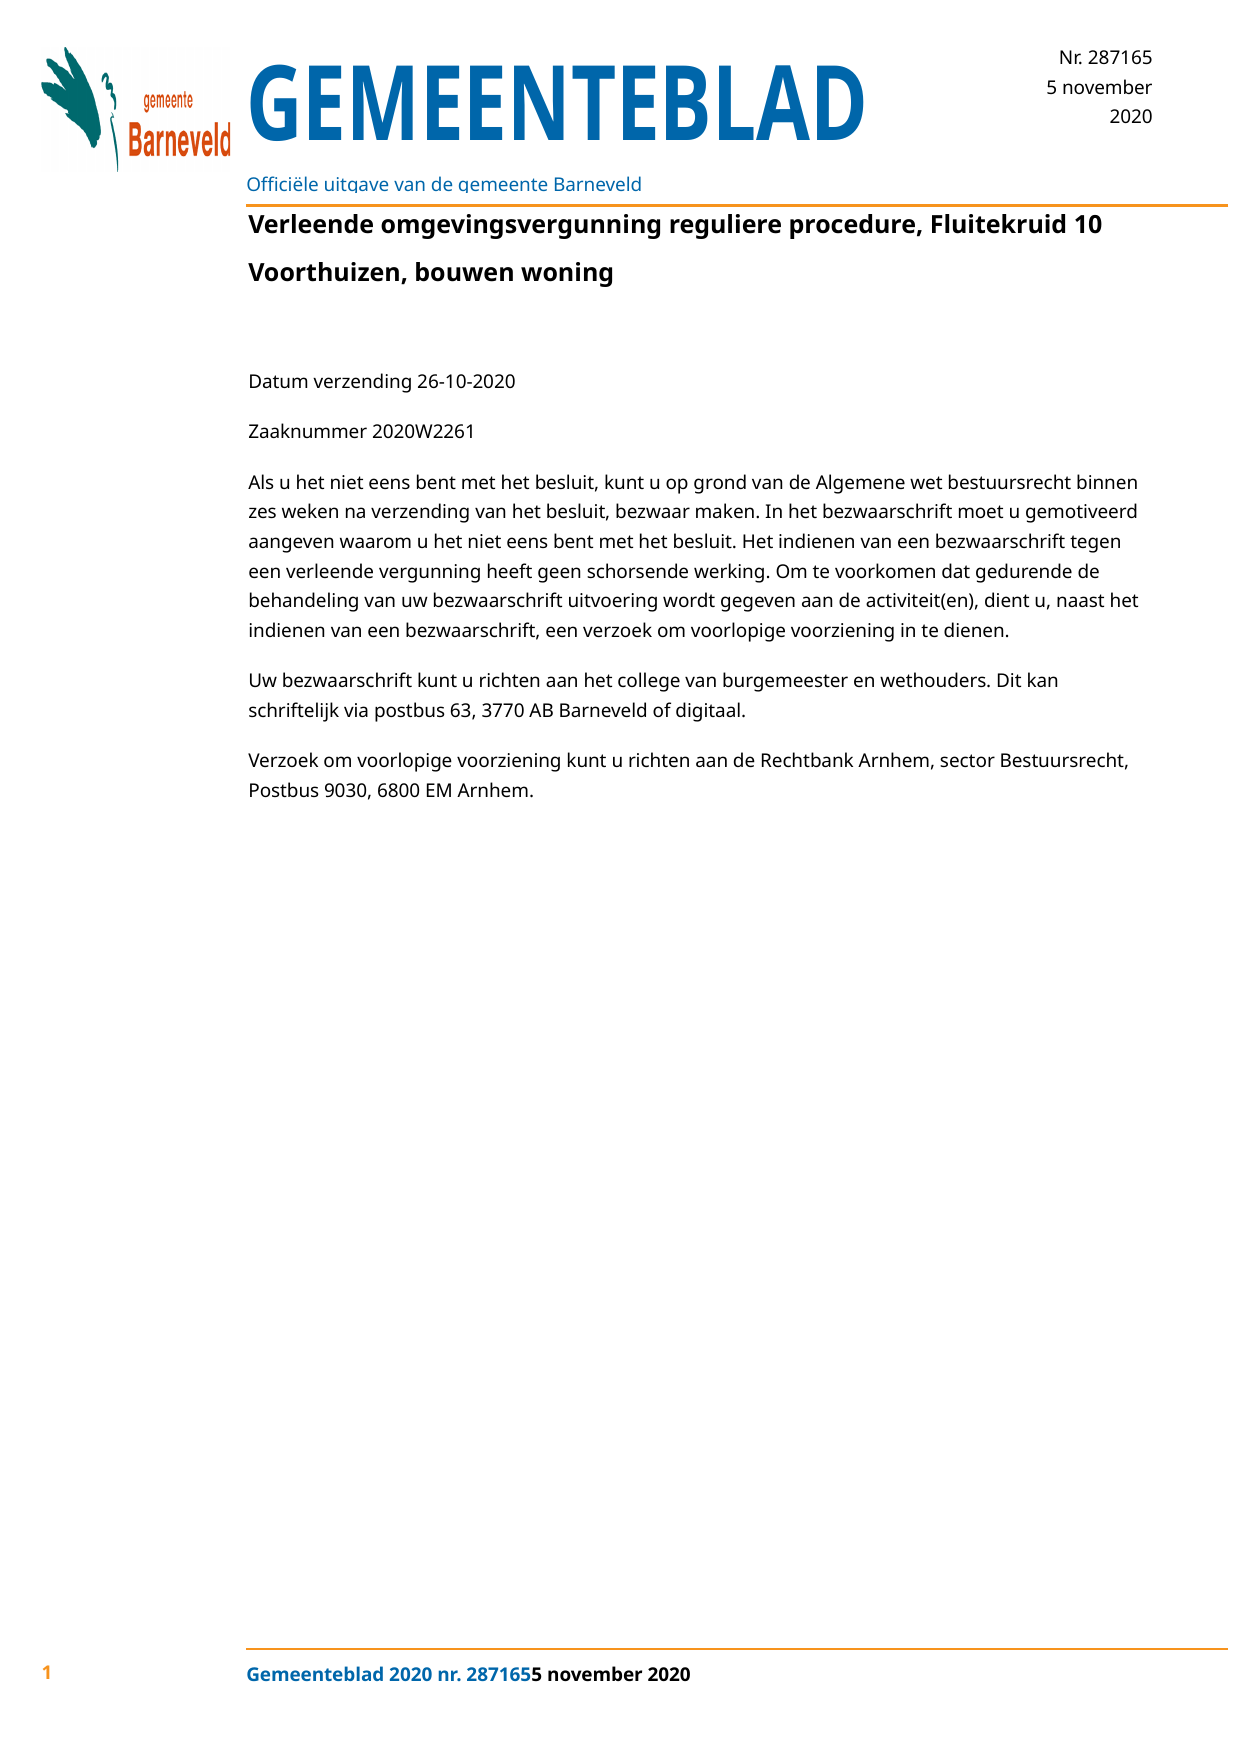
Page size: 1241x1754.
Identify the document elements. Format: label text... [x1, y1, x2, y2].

text Als u het niet eens bent met het besluit, kunt u op grond van de Algemene wet bestuursrecht binnen zes weken na verzending van het besluit, bezwaar maken. In het bezwaarschrift moet u gemotiveerd aangeven waarom u het niet eens bent met het besluit. Het indienen van een bezwaarschrift tegen een verleende vergunning heeft geen schorsende werking. Om te voorkomen dat gedurende de behandeling van uw bezwaarschrift uitvoering wordt gegeven aan de activiteit(en), dient u, naast het indienen van een bezwaarschrift, een verzoek om voorlopige voorziening in te dienen. [248, 469, 1152, 643]
text Verzoek om voorlopige voorziening kunt u richten aan de Rechtbank Arnhem, sector Bestuursrecht, Postbus 9030, 6800 EM Arnhem. [248, 747, 1152, 803]
text Verleende omgevingsvergunning reguliere procedure, Fluitekruid 10 Voorthuizen, bouwen woning [248, 207, 1152, 288]
text Datum verzending 26-10-2020 [248, 368, 1152, 394]
text Uw bezwaarschrift kunt u richten aan het college van burgemeester en wethouders. Dit kan schriftelijk via postbus 63, 3770 AB Barneveld of digitaal. [248, 667, 1152, 723]
text Zaaknummer 2020W2261 [248, 419, 1152, 444]
picture [41, 47, 231, 172]
